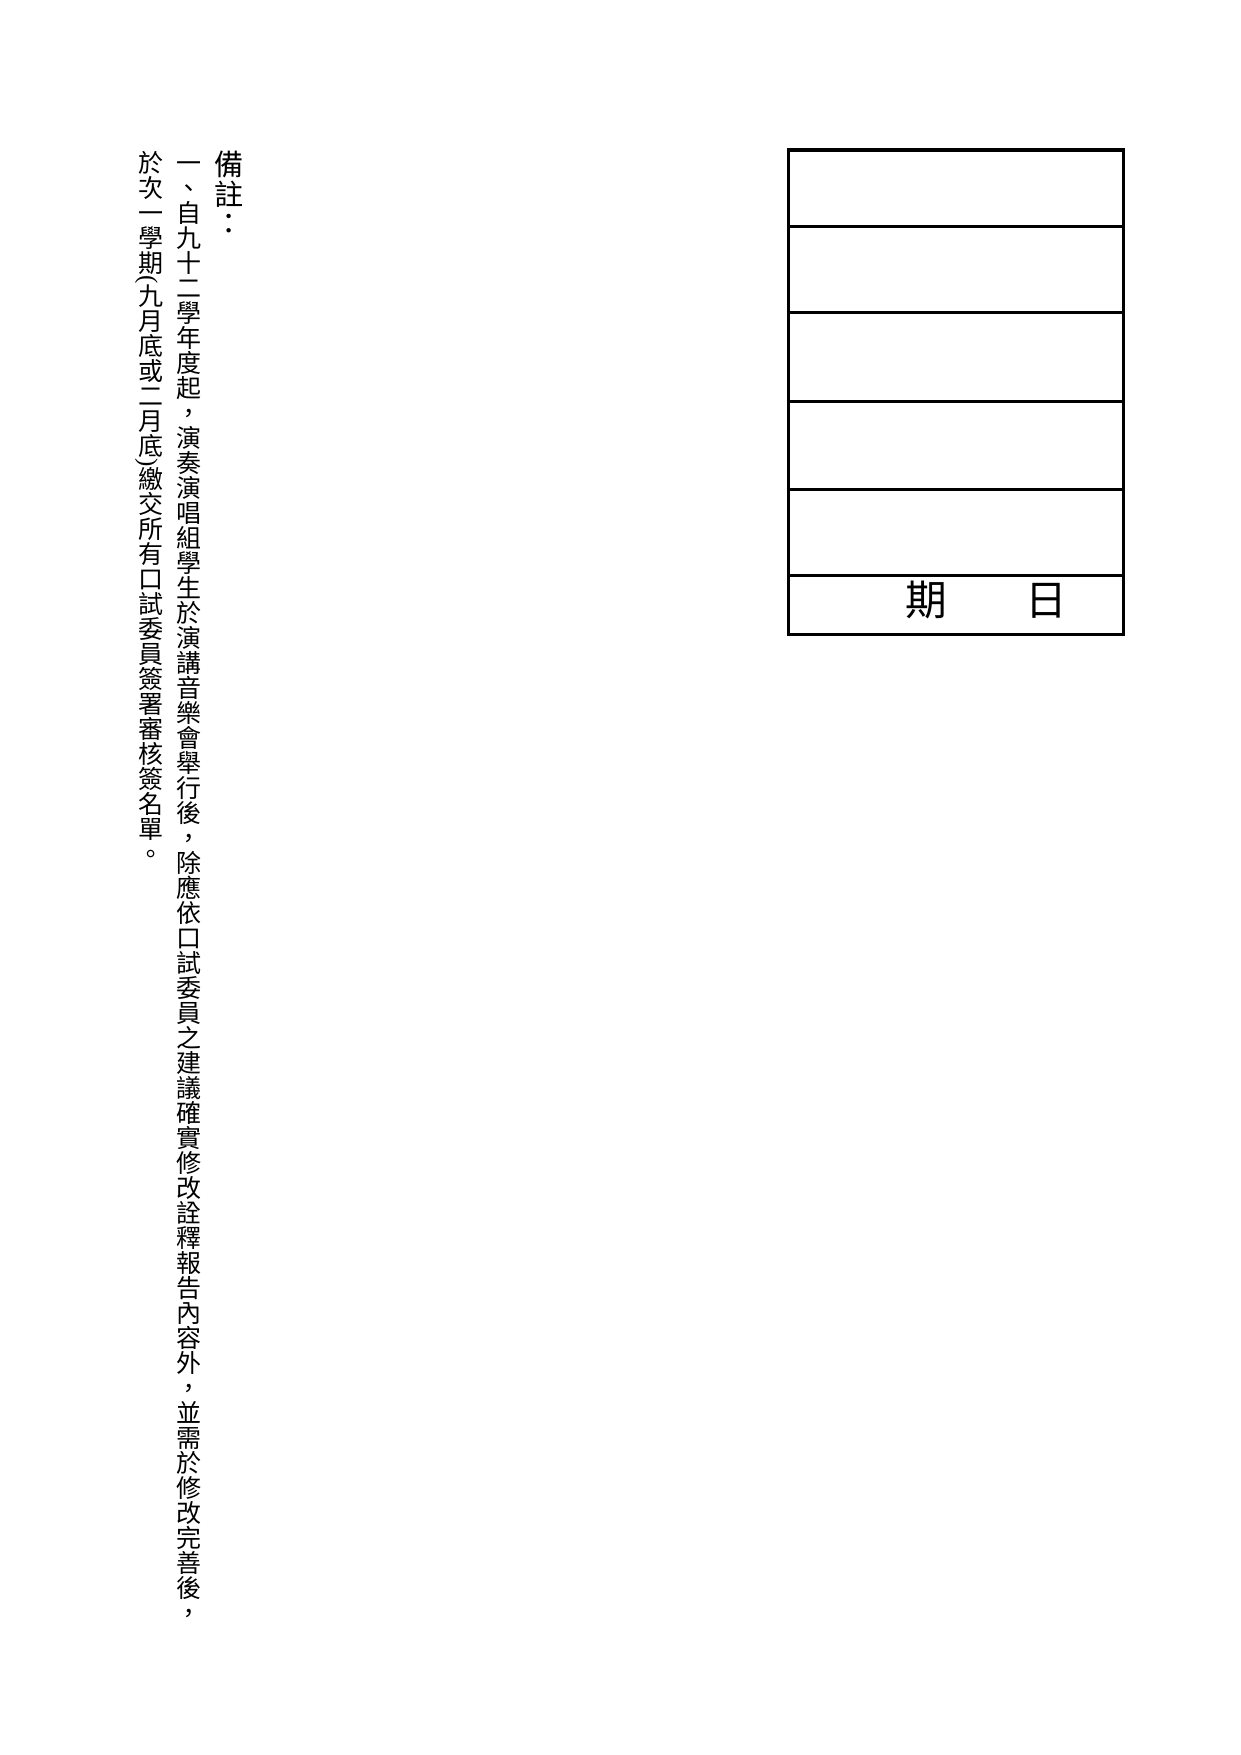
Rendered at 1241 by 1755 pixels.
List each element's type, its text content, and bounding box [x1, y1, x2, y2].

text 備註： [208, 150, 250, 1604]
table_cell [790, 491, 1122, 574]
text 一、自九十二學年度起，演奏演唱組學生於演講音樂會舉行後，除應依口試委員之建議確實修改詮釋報告內容外，並需於修改完善後，於次一學期(九月底或二月底)繳交所有口試委員簽署審核簽名單。 [133, 150, 208, 1604]
table_cell [790, 228, 1122, 311]
table_cell [790, 403, 1122, 488]
table_cell [790, 314, 1122, 400]
table_cell 日 期 [790, 577, 1122, 633]
table_cell [790, 152, 1122, 225]
